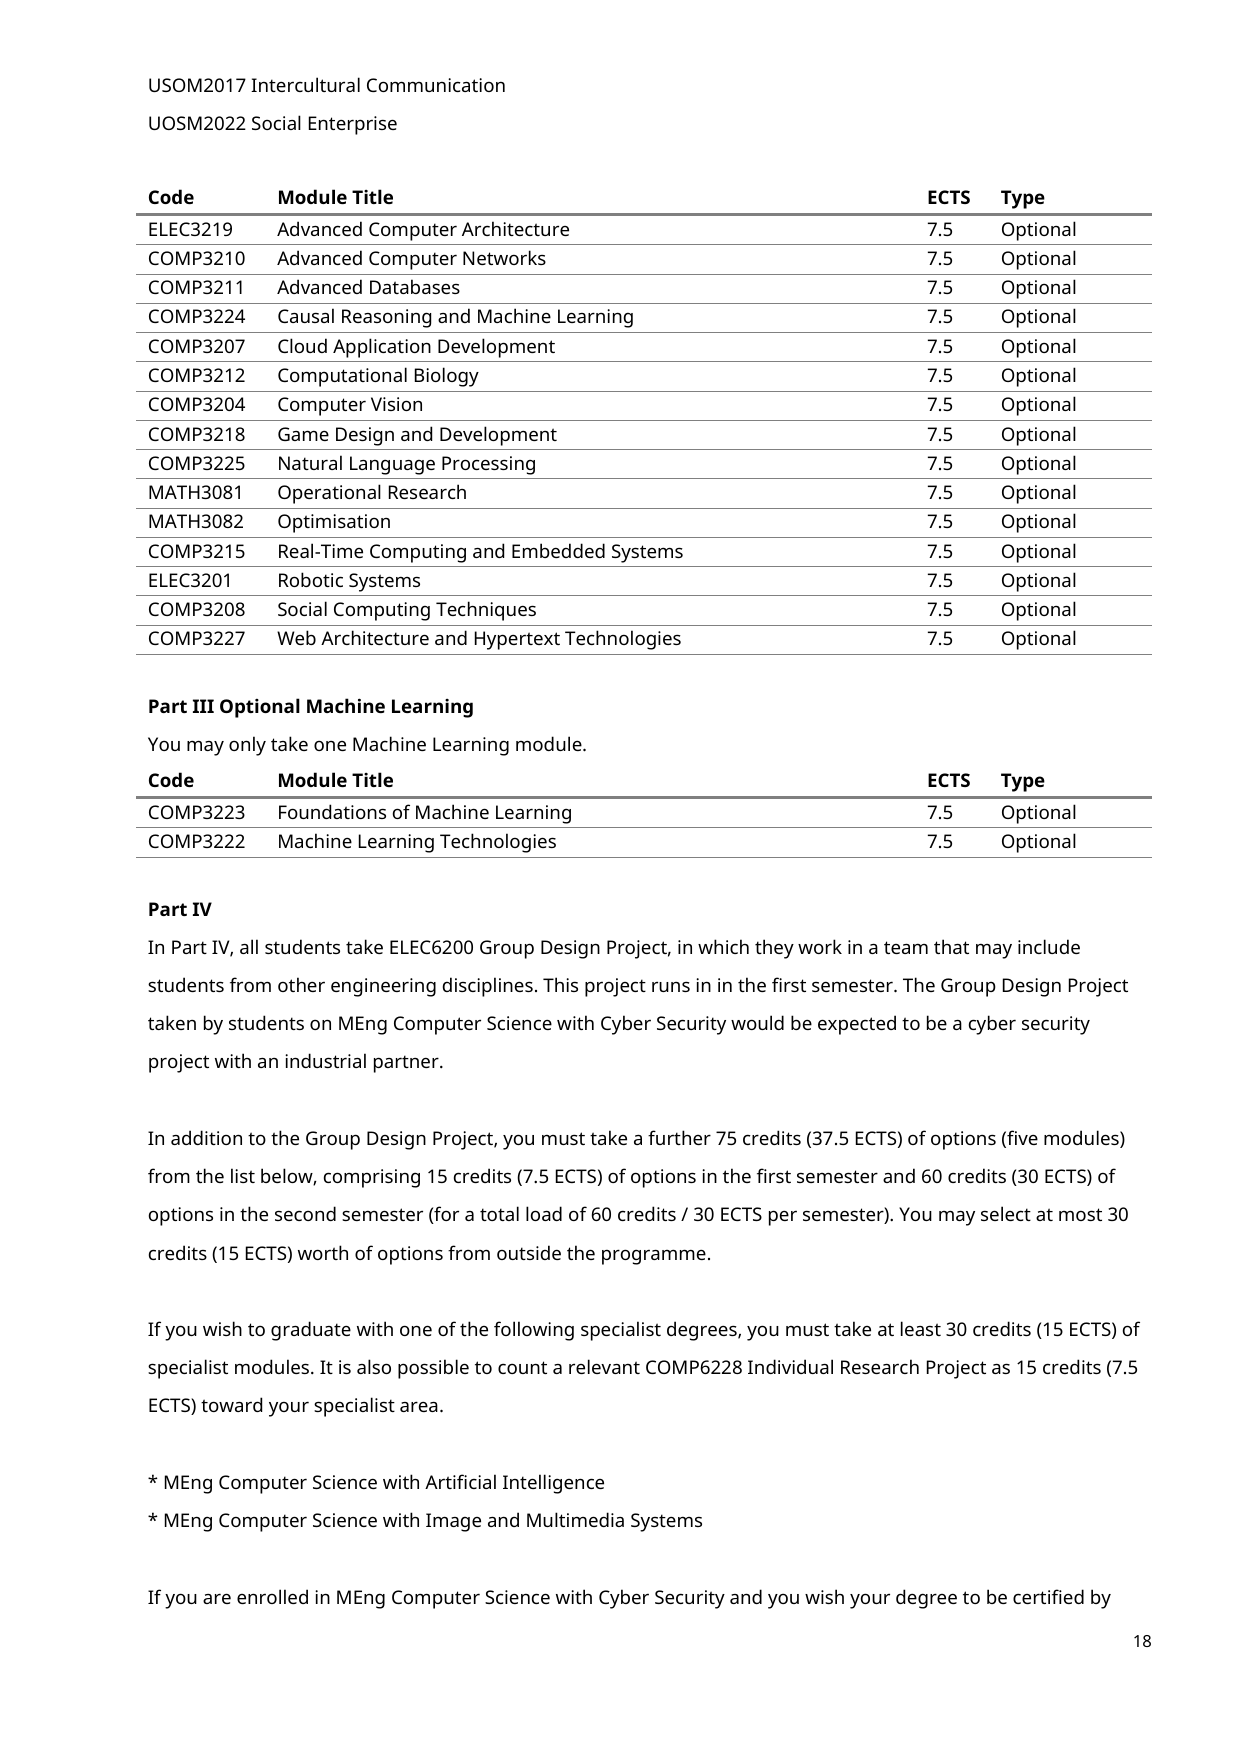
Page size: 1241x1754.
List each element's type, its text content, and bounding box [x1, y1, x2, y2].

table_cell COMP3204 [136, 392, 266, 420]
table_cell Natural Language Processing [266, 450, 916, 478]
table_cell COMP3218 [136, 421, 266, 449]
table_cell Optional [989, 828, 1152, 857]
table_cell Optional [989, 392, 1152, 420]
table_cell Type [989, 768, 1152, 796]
table_cell ECTS [916, 768, 989, 796]
table_cell Code [136, 185, 266, 213]
table_cell Optional [989, 479, 1152, 508]
table_cell Module Title [266, 768, 916, 796]
table_cell Operational Research [266, 479, 916, 508]
table_cell Part IV In Part IV, all students take ELEC6200 Group Design Project, in which they work in a team that may include students from other engineering disciplines. This project runs in in the first semester. The Group Design Project taken by students on MEng Computer Science with Cyber Security would be expected to be a cyber security project with an industrial partner. In addition to the Group Design Project, you must take a further 75 credits (37.5 ECTS) of options (five modules) from the list below, comprising 15 credits (7.5 ECTS) of options in the first semester and 60 credits (30 ECTS) of options in the second semester (for a total load of 60 credits / 30 ECTS per semester). You may select at most 30 credits (15 ECTS) worth of options from outside the programme. If you wish to graduate with one of the following specialist degrees, you must take at least 30 credits (15 ECTS) of specialist modules. It is also possible to count a relevant COMP6228 Individual Research Project as 15 credits (7.5 ECTS) toward your specialist area. * MEng Computer Science with Artificial Intelligence * MEng Computer Science with Image and Multimedia Systems If you are enrolled in MEng Computer Science with Cyber Security and you wish your degree to be certified by [136, 858, 1152, 1609]
table_cell Real-Time Computing and Embedded Systems [266, 538, 916, 566]
table_cell ECTS [916, 185, 989, 213]
table_cell Optimisation [266, 509, 916, 537]
table_cell Optional [989, 421, 1152, 449]
table_cell Game Design and Development [266, 421, 916, 449]
table_cell Optional [989, 304, 1152, 332]
table_cell Advanced Computer Architecture [266, 216, 916, 244]
table_cell 7.5 [916, 479, 989, 508]
table_cell Type [989, 185, 1152, 213]
table_cell Code [136, 768, 266, 796]
table_cell Foundations of Machine Learning [266, 799, 916, 827]
table_cell Optional [989, 245, 1152, 273]
table_cell 7.5 [916, 304, 989, 332]
table_cell 7.5 [916, 509, 989, 537]
table_cell 7.5 [916, 392, 989, 420]
table_cell 7.5 [916, 275, 989, 303]
table_cell 7.5 [916, 421, 989, 449]
table_cell Optional [989, 333, 1152, 361]
table_cell Advanced Databases [266, 275, 916, 303]
table_cell 7.5 [916, 538, 989, 566]
table_cell Computer Vision [266, 392, 916, 420]
table_cell Advanced Computer Networks [266, 245, 916, 273]
table_cell COMP3210 [136, 245, 266, 273]
table_cell 7.5 [916, 828, 989, 857]
table_cell Optional [989, 362, 1152, 391]
table_cell Optional [989, 538, 1152, 566]
table_cell Causal Reasoning and Machine Learning [266, 304, 916, 332]
table_cell 7.5 [916, 333, 989, 361]
table_cell Optional [989, 626, 1152, 654]
table_cell 7.5 [916, 596, 989, 625]
table_cell Machine Learning Technologies [266, 828, 916, 857]
table_cell Robotic Systems [266, 567, 916, 595]
table_cell 7.5 [916, 450, 989, 478]
table_cell COMP3212 [136, 362, 266, 391]
table_cell Optional [989, 275, 1152, 303]
table_cell COMP3225 [136, 450, 266, 478]
table_cell 7.5 [916, 245, 989, 273]
table_cell Web Architecture and Hypertext Technologies [266, 626, 916, 654]
table_cell COMP3224 [136, 304, 266, 332]
table_cell Social Computing Techniques [266, 596, 916, 625]
table_cell ELEC3219 [136, 216, 266, 244]
table_cell 7.5 [916, 216, 989, 244]
table_cell USOM2017 Intercultural Communication UOSM2022 Social Enterprise [136, 71, 1152, 184]
table_cell Cloud Application Development [266, 333, 916, 361]
table_cell COMP3227 [136, 626, 266, 654]
table_cell Optional [989, 216, 1152, 244]
table_cell Part III Optional Machine Learning You may only take one Machine Learning module. [136, 655, 1152, 768]
table_cell 7.5 [916, 362, 989, 391]
table_cell COMP3211 [136, 275, 266, 303]
table_cell Optional [989, 799, 1152, 827]
table_cell Optional [989, 596, 1152, 625]
table_cell COMP3207 [136, 333, 266, 361]
table_cell COMP3215 [136, 538, 266, 566]
table_cell COMP3222 [136, 828, 266, 857]
table_cell 7.5 [916, 799, 989, 827]
table_cell MATH3082 [136, 509, 266, 537]
table_cell MATH3081 [136, 479, 266, 508]
table_cell Optional [989, 567, 1152, 595]
table_cell COMP3223 [136, 799, 266, 827]
table_cell COMP3208 [136, 596, 266, 625]
table_cell Optional [989, 450, 1152, 478]
table_cell Optional [989, 509, 1152, 537]
table_cell ELEC3201 [136, 567, 266, 595]
table_cell Computational Biology [266, 362, 916, 391]
table_cell 7.5 [916, 567, 989, 595]
table_cell Module Title [266, 185, 916, 213]
table_cell 7.5 [916, 626, 989, 654]
